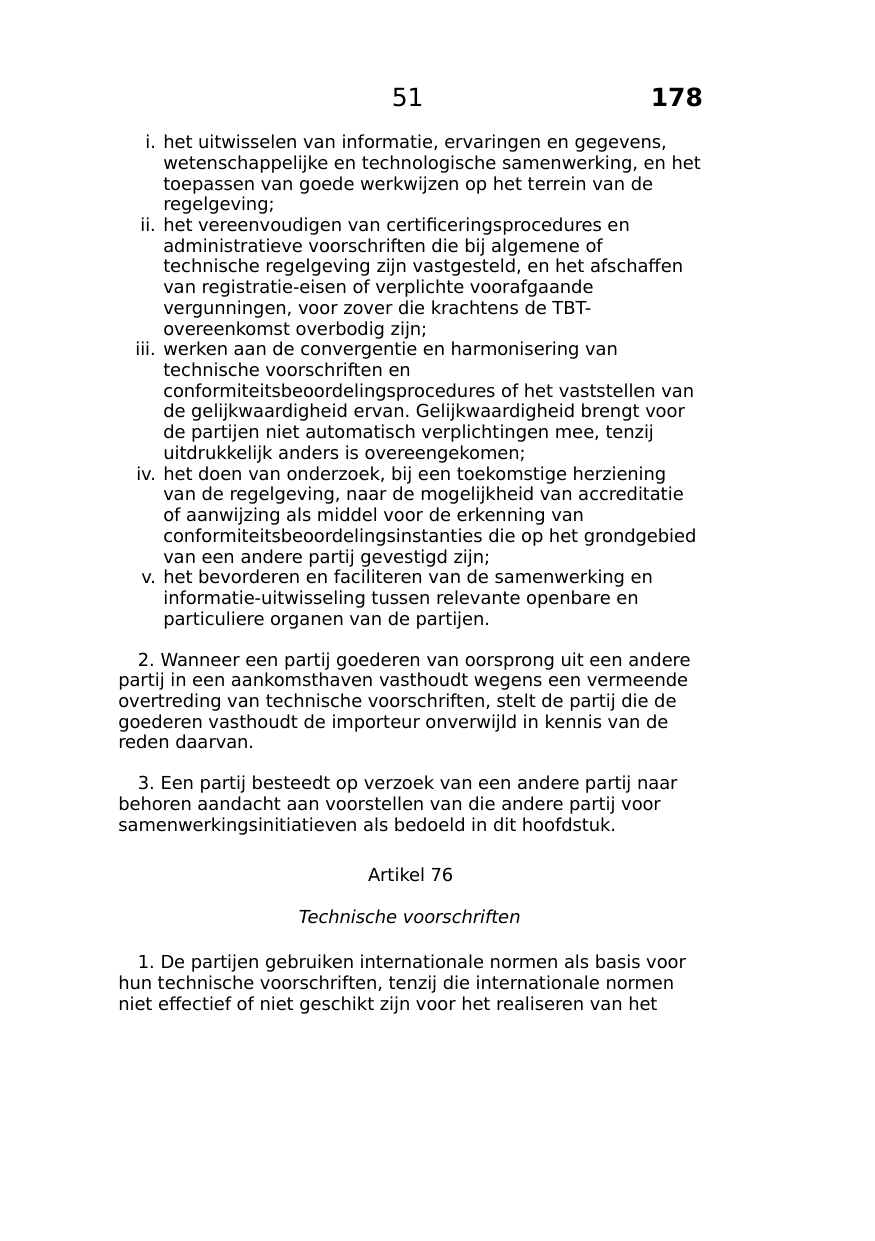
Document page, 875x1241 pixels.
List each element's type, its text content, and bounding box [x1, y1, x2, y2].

text iv. het doen van onderzoek, bij een toekomstige herziening van de regelgeving, naar de mogelijkheid van accreditatie of aanwijzing als middel voor de erkenning van conformiteitsbeoordelingsinstanties die op het grondgebied van een andere partij gevestigd zijn; [118, 463, 703, 567]
text i. het uitwisselen van informatie, ervaringen en gegevens, wetenschappelijke en technologische samenwerking, en het toepassen van goede werkwijzen op het terrein van de regelgeving; [118, 132, 703, 215]
subtitle Artikel 76 Technische voorschriften [118, 865, 703, 927]
text 1. De partijen gebruiken internationale normen als basis voor hun technische voorschriften, tenzij die internationale normen niet effectief of niet geschikt zijn voor het realiseren van het [118, 952, 703, 1014]
text 3. Een partij besteedt op verzoek van een andere partij naar behoren aandacht aan voorstellen van die andere partij voor samenwerkingsinitiatieven als bedoeld in dit hoofdstuk. [118, 773, 703, 835]
text iii. werken aan de convergentie en harmonisering van technische voorschriften en conformiteitsbeoordelingsprocedures of het vaststellen van de gelijkwaardigheid ervan. Gelijkwaardigheid brengt voor de partijen niet automatisch verplichtingen mee, tenzij uitdrukkelijk anders is overeengekomen; [118, 339, 703, 463]
text 2. Wanneer een partij goederen van oorsprong uit een andere partij in een aankomsthaven vasthoudt wegens een vermeende overtreding van technische voorschriften, stelt de partij die de goederen vasthoudt de importeur onverwijld in kennis van de reden daarvan. [118, 649, 703, 753]
text ii. het vereenvoudigen van certificeringsprocedures en administratieve voorschriften die bij algemene of technische regelgeving zijn vastgesteld, en het afschaffen van registratie-eisen of verplichte voorafgaande vergunningen, voor zover die krachtens de TBT-overeenkomst overbodig zijn; [118, 215, 703, 339]
text v. het bevorderen en faciliteren van de samenwerking en informatie-uitwisseling tussen relevante openbare en particuliere organen van de partijen. [118, 567, 703, 629]
